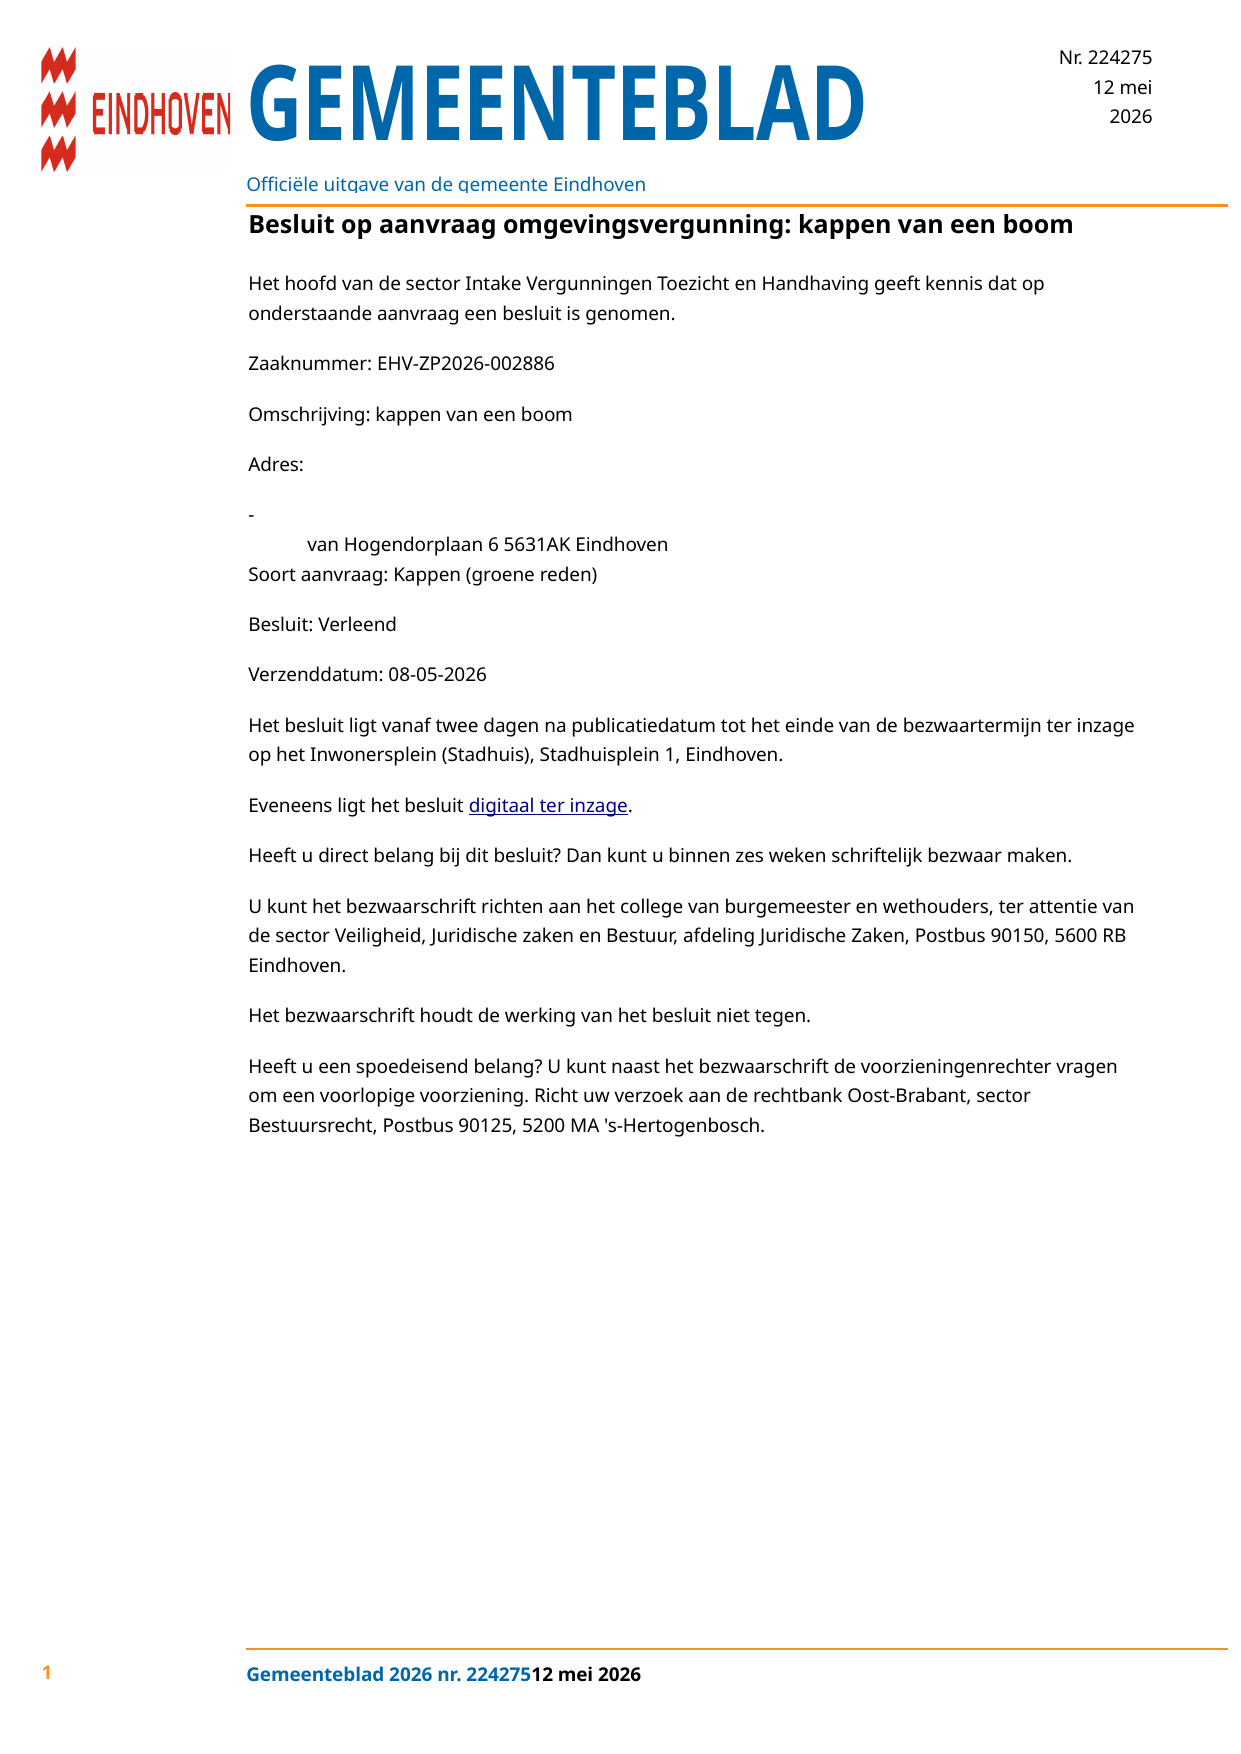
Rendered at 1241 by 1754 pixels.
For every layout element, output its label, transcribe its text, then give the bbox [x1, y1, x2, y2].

text Verzenddatum: 08-05-2026 [248, 662, 1152, 687]
text Zaaknummer: EHV-ZP2026-002886 [248, 350, 1152, 376]
text Soort aanvraag: Kappen (groene reden) [248, 561, 1152, 586]
text Omschrijving: kappen van een boom [248, 401, 1152, 426]
text U kunt het bezwaarschrift richten aan het college van burgemeester en wethouders, ter attentie van de sector Veiligheid, Juridische zaken en Bestuur, afdeling Juridische Zaken, Postbus 90150, 5600 RB Eindhoven. [248, 893, 1152, 978]
text Besluit: Verleend [248, 611, 1152, 637]
list van Hogendorplaan 6 5631AK Eindhoven [248, 531, 1152, 557]
text Het bezwaarschrift houdt de werking van het besluit niet tegen. [248, 1002, 1152, 1028]
text Eveneens ligt het besluit digitaal ter inzage. [248, 792, 1152, 818]
text Besluit op aanvraag omgevingsvergunning: kappen van een boom [248, 207, 1152, 241]
text Adres: [248, 451, 1152, 477]
text Heeft u direct belang bij dit besluit? Dan kunt u binnen zes weken schriftelijk bezwaar maken. [248, 842, 1152, 868]
text Heeft u een spoedeisend belang? U kunt naast het bezwaarschrift de voorzieningenrechter vragen om een voorlopige voorziening. Richt uw verzoek aan de rechtbank Oost-Brabant, sector Bestuursrecht, Postbus 90125, 5200 MA 's-Hertogenbosch. [248, 1053, 1152, 1138]
text Het besluit ligt vanaf twee dagen na publicatiedatum tot het einde van de bezwaartermijn ter inzage op het Inwonersplein (Stadhuis), Stadhuisplein 1, Eindhoven. [248, 712, 1152, 767]
text Het hoofd van de sector Intake Vergunningen Toezicht en Handhaving geeft kennis dat op onderstaande aanvraag een besluit is genomen. [248, 270, 1152, 326]
picture [41, 47, 231, 172]
